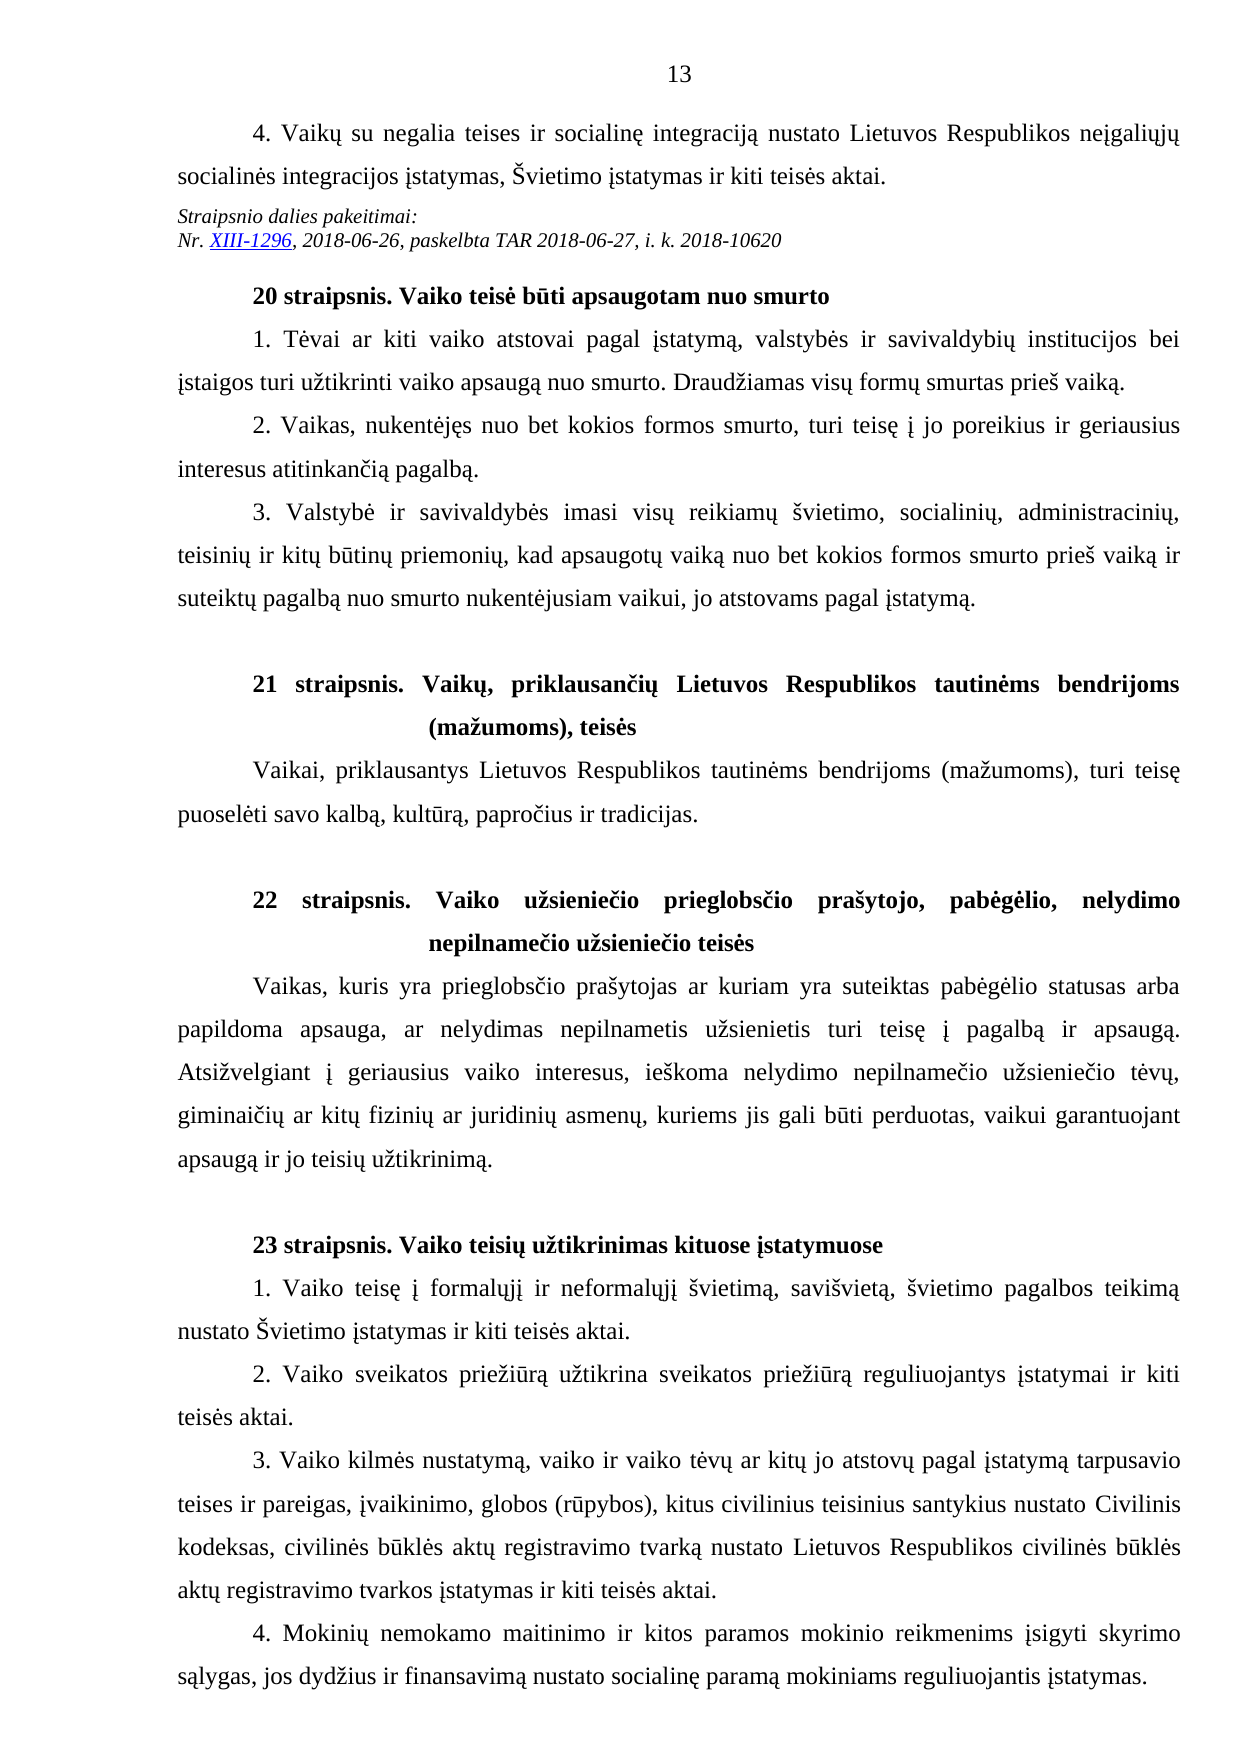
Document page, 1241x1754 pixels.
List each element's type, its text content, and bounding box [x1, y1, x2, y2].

text Straipsnio dalies pakeitimai: [177, 204, 1181, 228]
text 3. Vaiko kilmės nustatymą, vaiko ir vaiko tėvų ar kitų jo atstovų pagal įstatymą tarpusavio teises ir pareigas, įvaikinimo, globos (rūpybos), kitus civilinius teisinius santykius nustato Civilinis kodeksas, civilinės būklės aktų registravimo tvarką nustato Lietuvos Respublikos civilinės būklės aktų registravimo tvarkos įstatymas ir kiti teisės aktai. [177, 1446, 1181, 1604]
text 2. Vaiko sveikatos priežiūrą užtikrina sveikatos priežiūrą reguliuojantys įstatymai ir kiti teisės aktai. [177, 1359, 1181, 1431]
text 21 straipsnis. Vaikų, priklausančių Lietuvos Respublikos tautinėms bendrijoms (mažumoms), teisės [252, 669, 1181, 741]
text Nr. XIII-1296, 2018-06-26, paskelbta TAR 2018-06-27, i. k. 2018-10620 [177, 228, 1181, 252]
text 1. Vaiko teisę į formalųjį ir neformalųjį švietimą, savišvietą, švietimo pagalbos teikimą nustato Švietimo įstatymas ir kiti teisės aktai. [177, 1273, 1181, 1345]
text 4. Mokinių nemokamo maitinimo ir kitos paramos mokinio reikmenims įsigyti skyrimo sąlygas, jos dydžius ir finansavimą nustato socialinę paramą mokiniams reguliuojantis įstatymas. [177, 1618, 1181, 1690]
text Vaikas, kuris yra prieglobsčio prašytojas ar kuriam yra suteiktas pabėgėlio statusas arba papildoma apsauga, ar nelydimas nepilnametis užsienietis turi teisę į pagalbą ir apsaugą. Atsižvelgiant į geriausius vaiko interesus, ieškoma nelydimo nepilnamečio užsieniečio tėvų, giminaičių ar kitų fizinių ar juridinių asmenų, kuriems jis gali būti perduotas, vaikui garantuojant apsaugą ir jo teisių užtikrinimą. [177, 971, 1181, 1172]
text 4. Vaikų su negalia teises ir socialinę integraciją nustato Lietuvos Respublikos neįgaliųjų socialinės integracijos įstatymas, Švietimo įstatymas ir kiti teisės aktai. [177, 118, 1181, 190]
text Vaikai, priklausantys Lietuvos Respublikos tautinėms bendrijoms (mažumoms), turi teisę puoselėti savo kalbą, kultūrą, papročius ir tradicijas. [177, 756, 1181, 827]
text 22 straipsnis. Vaiko užsieniečio prieglobsčio prašytojo, pabėgėlio, nelydimo nepilnamečio užsieniečio teisės [252, 885, 1181, 957]
text 1. Tėvai ar kiti vaiko atstovai pagal įstatymą, valstybės ir savivaldybių institucijos bei įstaigos turi užtikrinti vaiko apsaugą nuo smurto. Draudžiamas visų formų smurtas prieš vaiką. [177, 324, 1181, 396]
text 3. Valstybė ir savivaldybės imasi visų reikiamų švietimo, socialinių, administracinių, teisinių ir kitų būtinų priemonių, kad apsaugotų vaiką nuo bet kokios formos smurto prieš vaiką ir suteiktų pagalbą nuo smurto nukentėjusiam vaikui, jo atstovams pagal įstatymą. [177, 497, 1181, 612]
text 23 straipsnis. Vaiko teisių užtikrinimas kituose įstatymuose [177, 1230, 1181, 1259]
text 20 straipsnis. Vaiko teisė būti apsaugotam nuo smurto [177, 281, 1181, 310]
text 2. Vaikas, nukentėjęs nuo bet kokios formos smurto, turi teisę į jo poreikius ir geriausius interesus atitinkančią pagalbą. [177, 411, 1181, 482]
